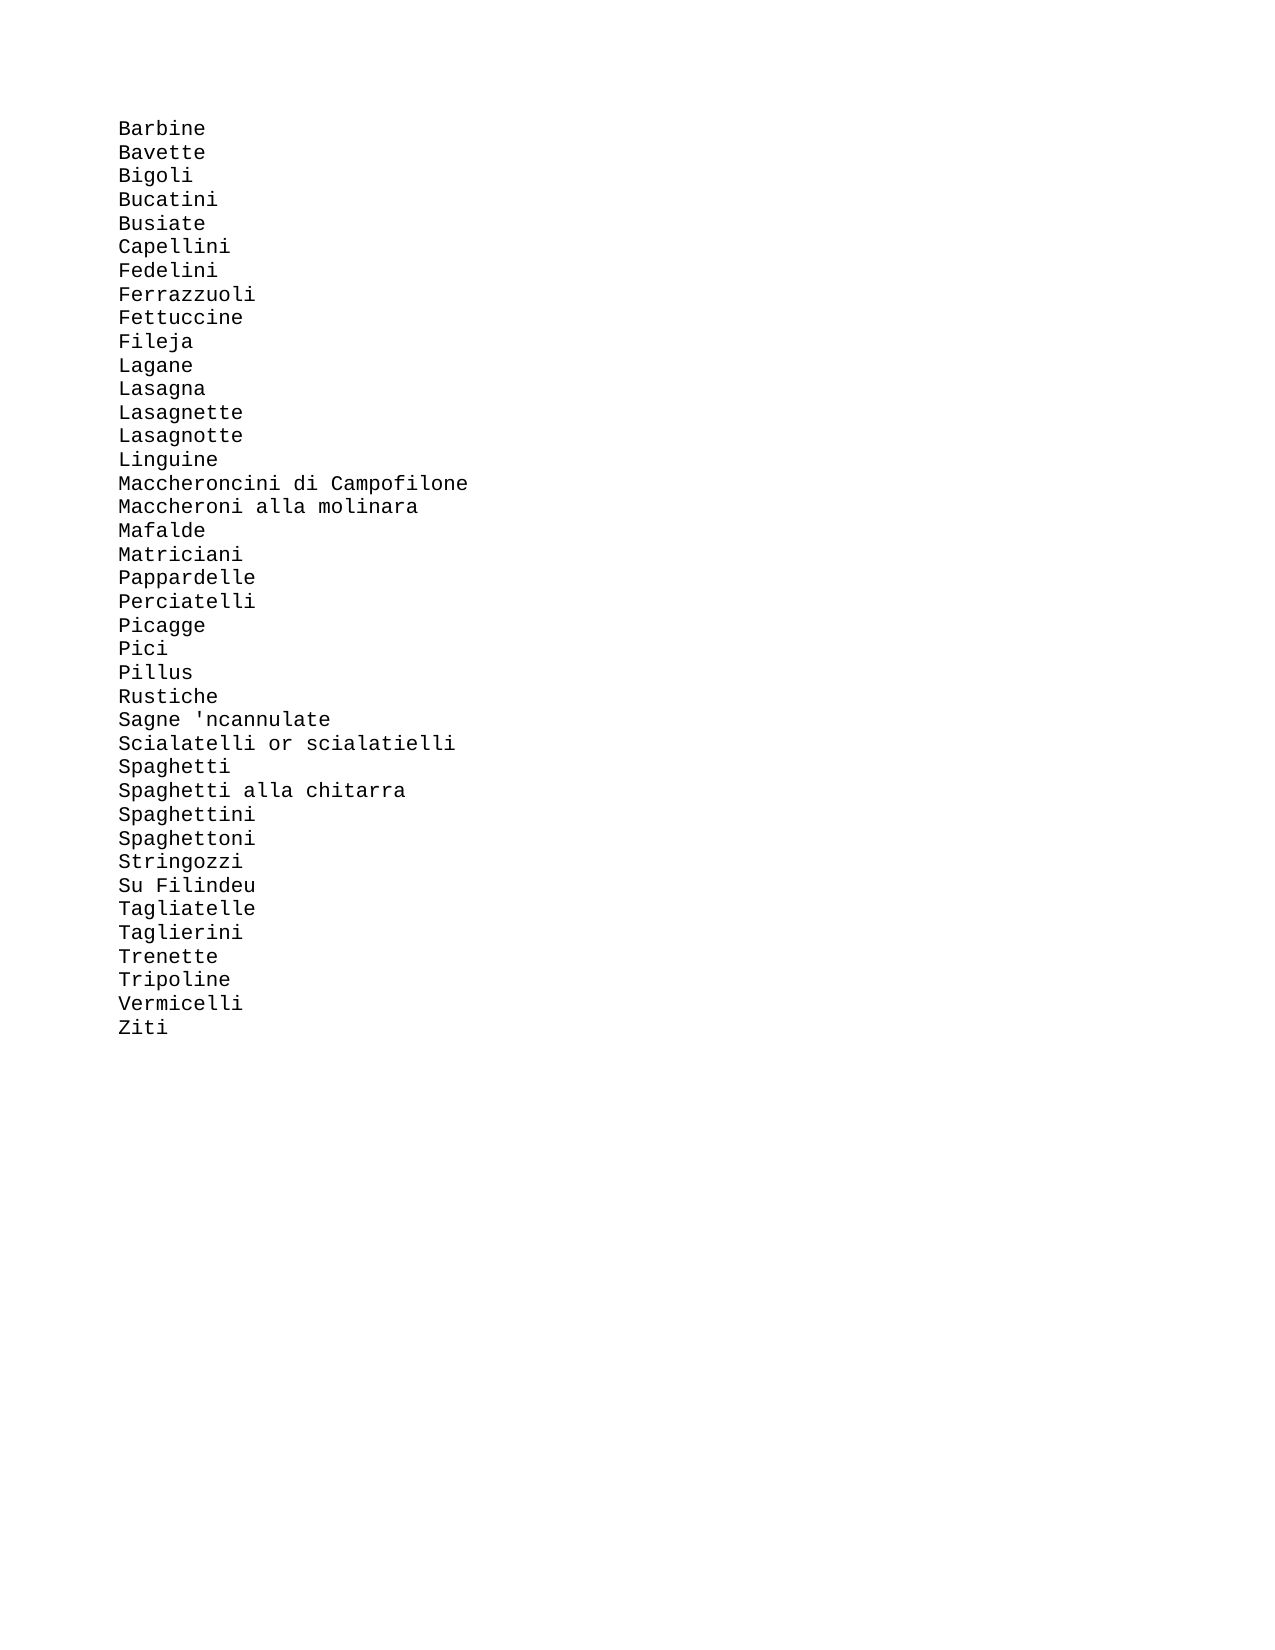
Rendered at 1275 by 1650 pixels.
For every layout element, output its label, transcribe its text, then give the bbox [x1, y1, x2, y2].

text Ferrazzuoli [118, 284, 1157, 307]
text Mafalde [118, 520, 1157, 544]
text Linguine [118, 449, 1157, 473]
text Bucatini [118, 189, 1157, 213]
text Stringozzi [118, 851, 1157, 875]
text Picagge [118, 615, 1157, 638]
text Spaghetti [118, 757, 1157, 780]
text Maccheroni alla molinara [118, 496, 1157, 520]
text Lasagnotte [118, 426, 1157, 449]
text Lasagnette [118, 402, 1157, 426]
text Fileja [118, 331, 1157, 354]
text Ziti [118, 1017, 1157, 1040]
text Lasagna [118, 378, 1157, 402]
text Matriciani [118, 544, 1157, 567]
text Rustiche [118, 686, 1157, 709]
text Perciatelli [118, 591, 1157, 615]
text Su Filindeu [118, 875, 1157, 898]
text Capellini [118, 236, 1157, 260]
text Bavette [118, 142, 1157, 165]
text Busiate [118, 213, 1157, 236]
text Fedelini [118, 260, 1157, 284]
text Spaghetti alla chitarra [118, 780, 1157, 804]
text Tripoline [118, 969, 1157, 993]
text Spaghettini [118, 804, 1157, 827]
text Pici [118, 638, 1157, 662]
text Spaghettoni [118, 827, 1157, 851]
text Sagne 'ncannulate [118, 709, 1157, 733]
text Bigoli [118, 165, 1157, 189]
text Tagliatelle [118, 898, 1157, 922]
text Scialatelli or scialatielli [118, 733, 1157, 757]
text Trenette [118, 946, 1157, 969]
text Lagane [118, 354, 1157, 378]
text Taglierini [118, 922, 1157, 946]
text Fettuccine [118, 307, 1157, 331]
text Pappardelle [118, 567, 1157, 591]
text Maccheroncini di Campofilone [118, 473, 1157, 496]
text Barbine [118, 118, 1157, 142]
text Vermicelli [118, 993, 1157, 1017]
text Pillus [118, 662, 1157, 686]
